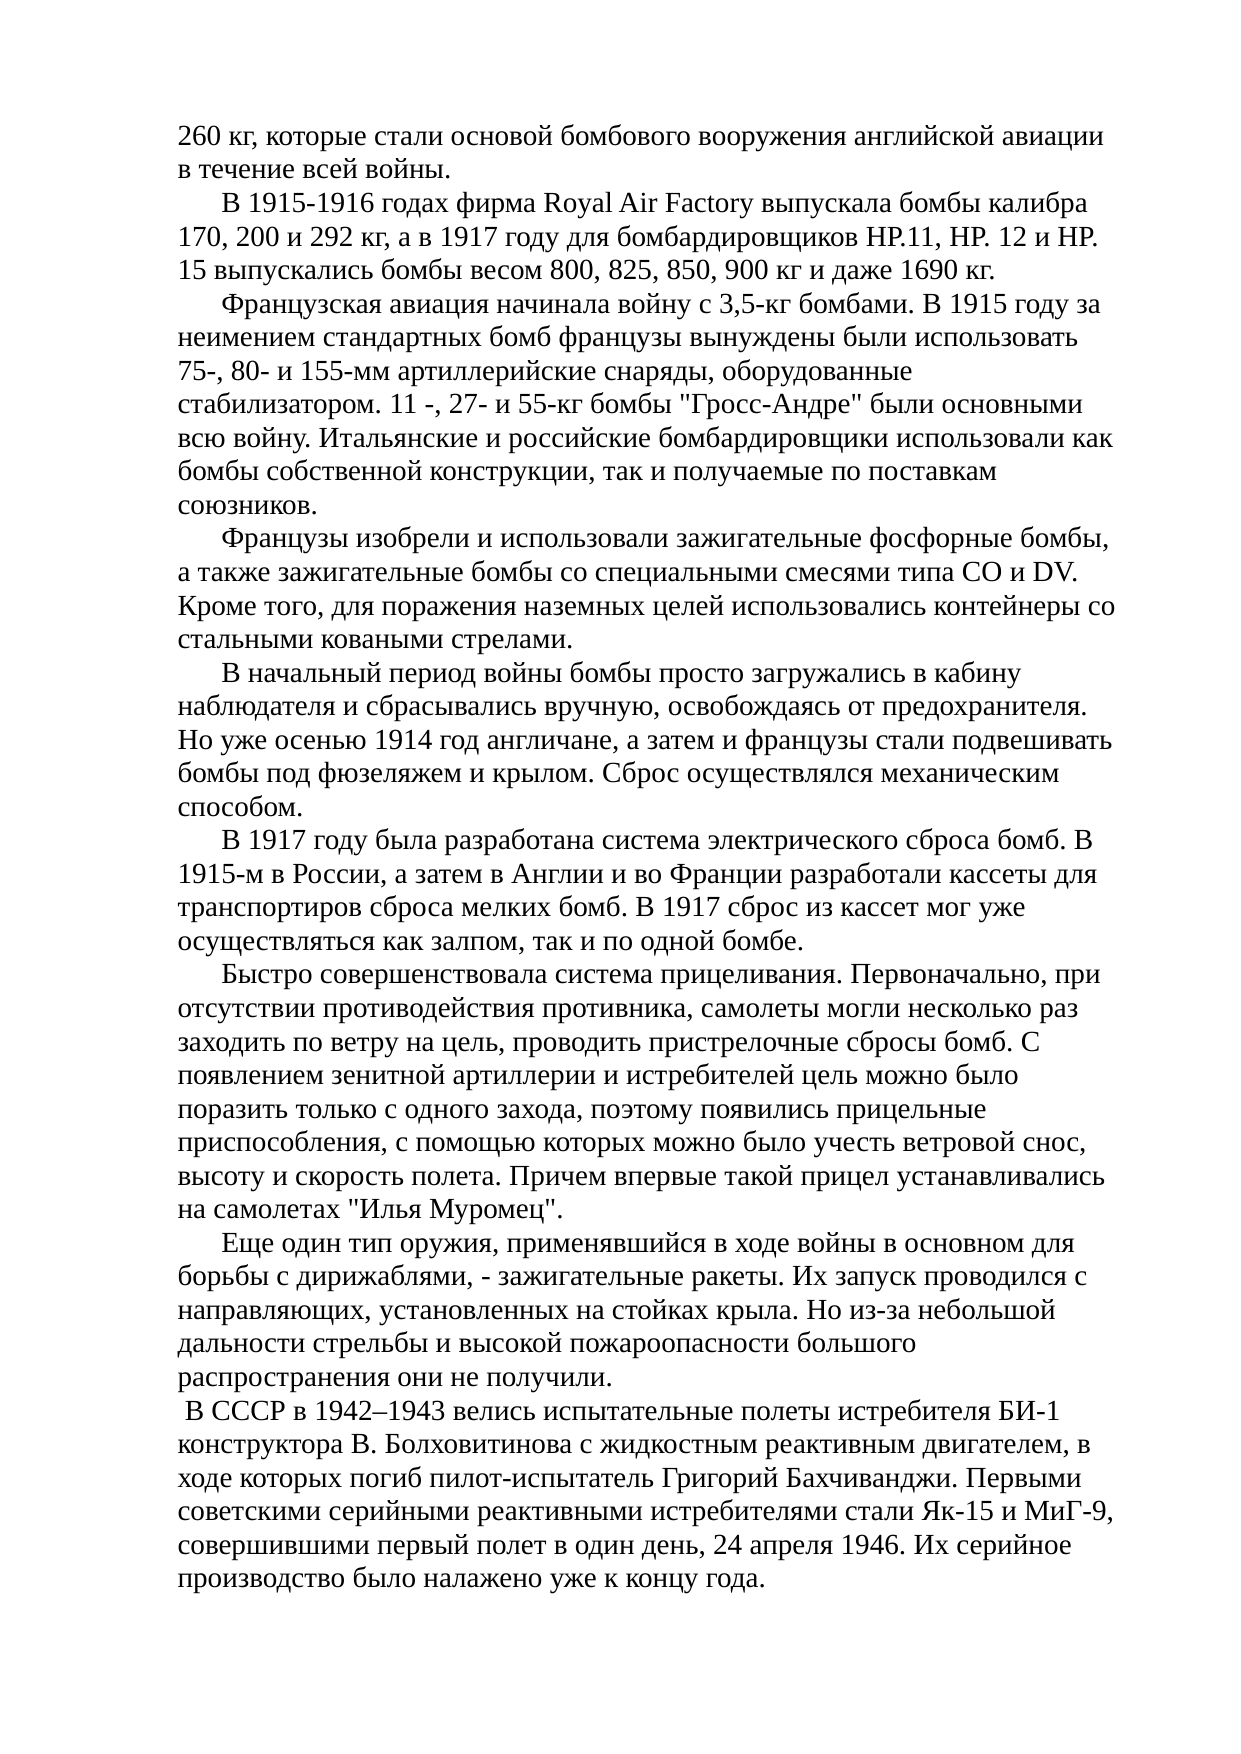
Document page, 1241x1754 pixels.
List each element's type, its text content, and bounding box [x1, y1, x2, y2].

text В 1915-1916 годах фирма Royal Air Factory выпускала бомбы калибра 170, 200 и 292 кг, а в 1917 году для бомбардировщиков НР.11, HP. 12 и HP. 15 выпускались бомбы весом 800, 825, 850, 900 кг и даже 1690 кг. [177, 185, 1122, 286]
text В начальный период войны бомбы просто загружались в кабину наблюдателя и сбрасывались вручную, освобождаясь от предохранителя. Но уже осенью 1914 год англичане, а затем и французы стали подвешивать бомбы под фюзеляжем и крылом. Сброс осуществлялся механическим способом. [177, 655, 1122, 822]
text 260 кг, которые стали основой бомбового вооружения английской авиации в течение всей войны. [177, 118, 1122, 185]
text В СССР в 1942–1943 велись испытательные полеты истребителя БИ-1 конструктора В. Болховитинова с жидкостным реактивным двигателем, в ходе которых погиб пилот-испытатель Григорий Бахчиванджи. Первыми советскими серийными реактивными истребителями стали Як-15 и МиГ-9, совершившими первый полет в один день, 24 апреля 1946. Их серийное производство было налажено уже к концу года. [177, 1393, 1122, 1594]
text Быстро совершенствовала система прицеливания. Первоначально, при отсутствии противодействия противника, самолеты могли несколько раз заходить по ветру на цель, проводить пристрелочные сбросы бомб. С появлением зенитной артиллерии и истребителей цель можно было поразить только с одного захода, поэтому появились прицельные приспособления, с помощью которых можно было учесть ветровой снос, высоту и скорость полета. Причем впервые такой прицел устанавливались на самолетах "Илья Муромец". [177, 957, 1122, 1225]
text Французская авиация начинала войну с 3,5-кг бомбами. В 1915 году за неимением стандартных бомб французы вынуждены были использовать 75-, 80- и 155-мм артиллерийские снаряды, оборудованные стабилизатором. 11 -, 27- и 55-кг бомбы "Гросс-Андре" были основными всю войну. Итальянские и российские бомбардировщики использовали как бомбы собственной конструкции, так и получаемые по поставкам союзников. [177, 286, 1122, 521]
text Французы изобрели и использовали зажигательные фосфорные бомбы, а также зажигательные бомбы со специальными смесями типа СО и DV. Кроме того, для поражения наземных целей использовались контейнеры со стальными коваными стрелами. [177, 521, 1122, 655]
text Еще один тип оружия, применявшийся в ходе войны в основном для борьбы с дирижаблями, - зажигательные ракеты. Их запуск проводился с направляющих, установленных на стойках крыла. Но из-за небольшой дальности стрельбы и высокой пожароопасности большого распространения они не получили. [177, 1225, 1122, 1393]
text В 1917 году была разработана система электрического сброса бомб. В 1915-м в России, а затем в Англии и во Франции разработали кассеты для транспортиров сброса мелких бомб. В 1917 сброс из кассет мог уже осуществляться как залпом, так и по одной бомбе. [177, 822, 1122, 957]
